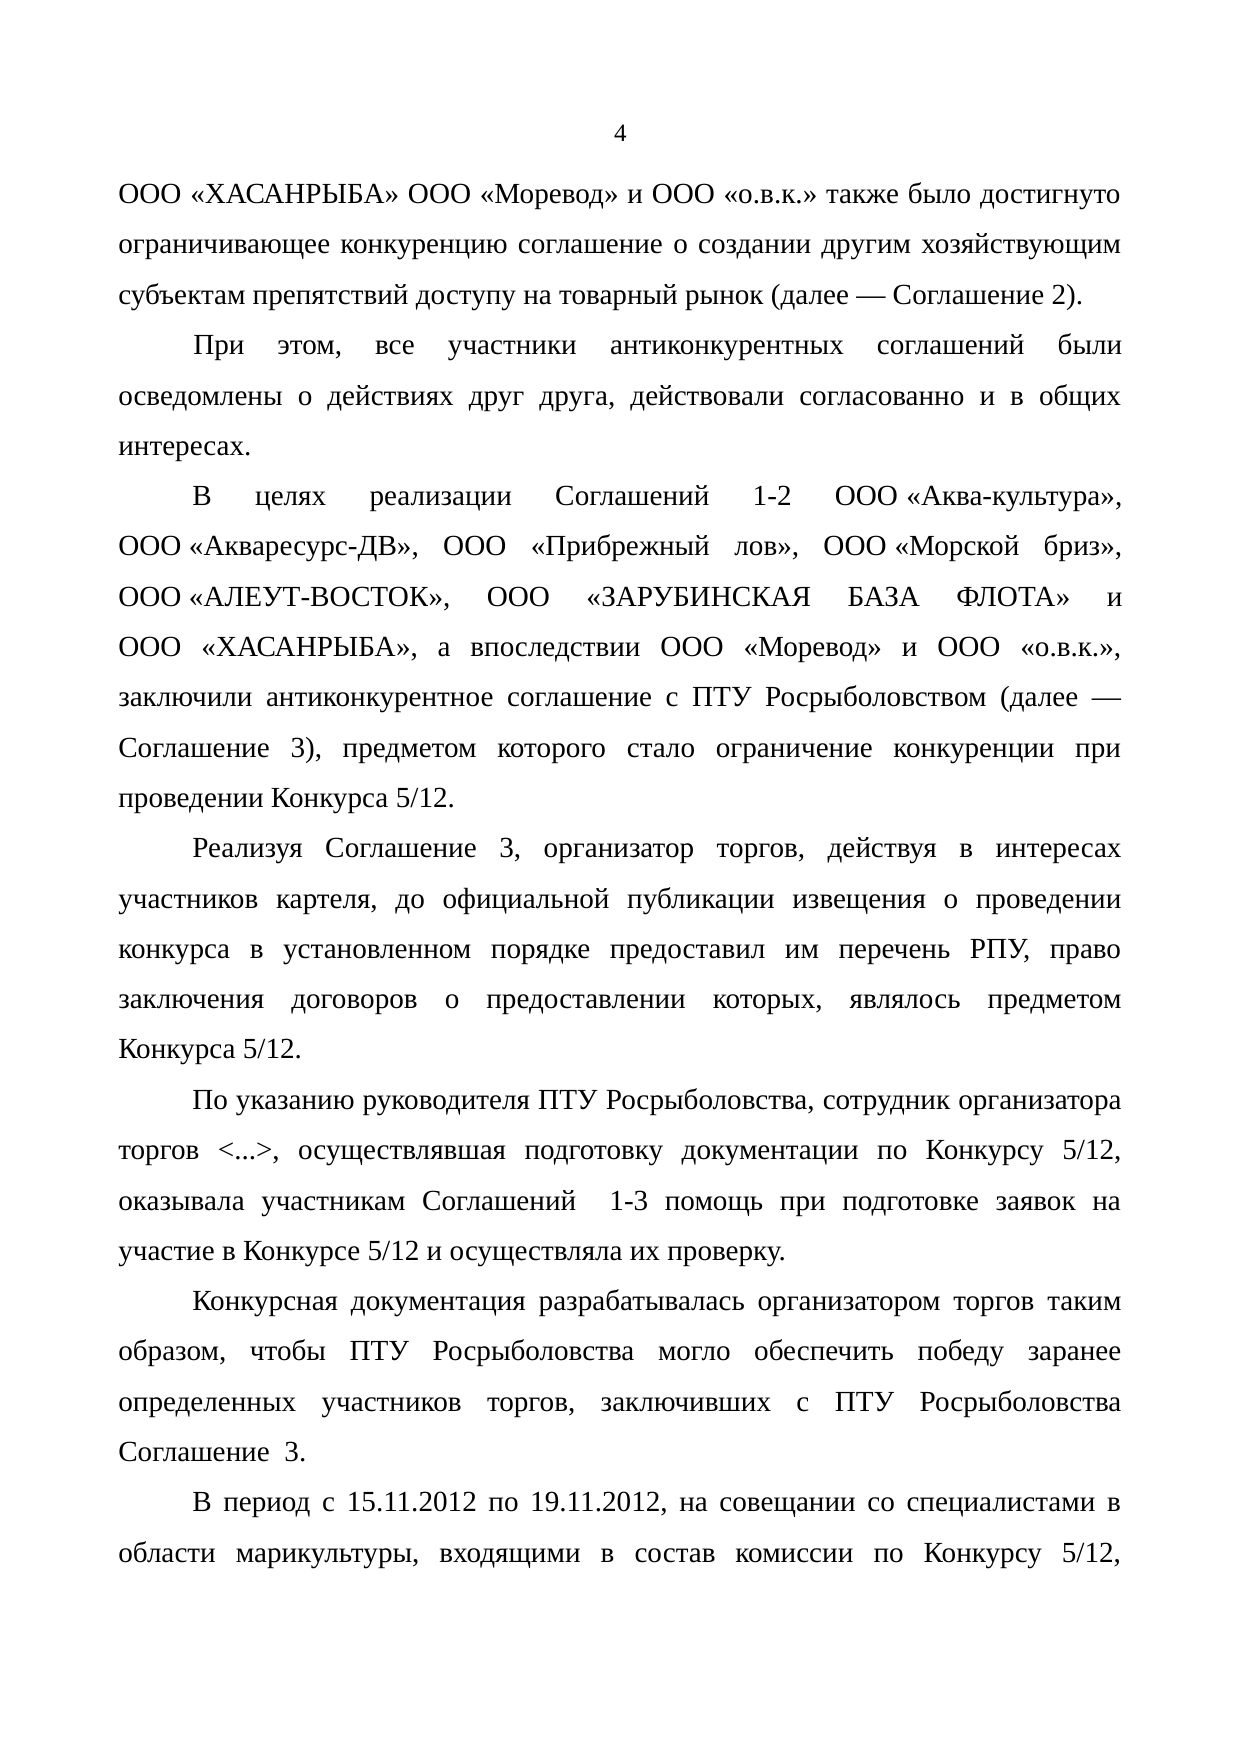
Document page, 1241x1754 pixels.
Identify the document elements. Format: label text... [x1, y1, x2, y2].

text Конкурсная документация разрабатывалась организатором торгов таким образом, чтобы ПТУ Росрыболовства могло обеспечить победу заранее определенных участников торгов, заключивших с ПТУ Росрыболовства Соглашение 3. [118, 1283, 1122, 1468]
text ООО «ХАСАНРЫБА» ООО «Моревод» и ООО «о.в.к.» также было достигнуто ограничивающее конкуренцию соглашение о создании другим хозяйствующим субъектам препятствий доступу на товарный рынок (далее — Соглашение 2). [118, 176, 1122, 311]
text По указанию руководителя ПТУ Росрыболовства, сотрудник организатора торгов <...>, осуществлявшая подготовку документации по Конкурсу 5/12, оказывала участникам Соглашений 1-3 помощь при подготовке заявок на участие в Конкурсе 5/12 и осуществляла их проверку. [118, 1082, 1122, 1266]
text В период с 15.11.2012 по 19.11.2012, на совещании со специалистами в области марикультуры, входящими в состав комиссии по Конкурсу 5/12, [118, 1484, 1122, 1568]
text В целях реализации Соглашений 1-2 ООО «Аква-культура», ООО «Акваресурс-ДВ», ООО «Прибрежный лов», ООО «Морской бриз», ООО «АЛЕУТ-ВОСТОК», ООО «ЗАРУБИНСКАЯ БАЗА ФЛОТА» и ООО «ХАСАНРЫБА», а впоследствии ООО «Моревод» и ООО «о.в.к.», заключили антиконкурентное соглашение с ПТУ Росрыболовством (далее — Соглашение 3), предметом которого стало ограничение конкуренции при проведении Конкурса 5/12. [118, 478, 1122, 814]
text При этом, все участники антиконкурентных соглашений были осведомлены о действиях друг друга, действовали согласованно и в общих интересах. [118, 327, 1122, 461]
text Реализуя Соглашение 3, организатор торгов, действуя в интересах участников картеля, до официальной публикации извещения о проведении конкурса в установленном порядке предоставил им перечень РПУ, право заключения договоров о предоставлении которых, являлось предметом Конкурса 5/12. [118, 830, 1122, 1065]
